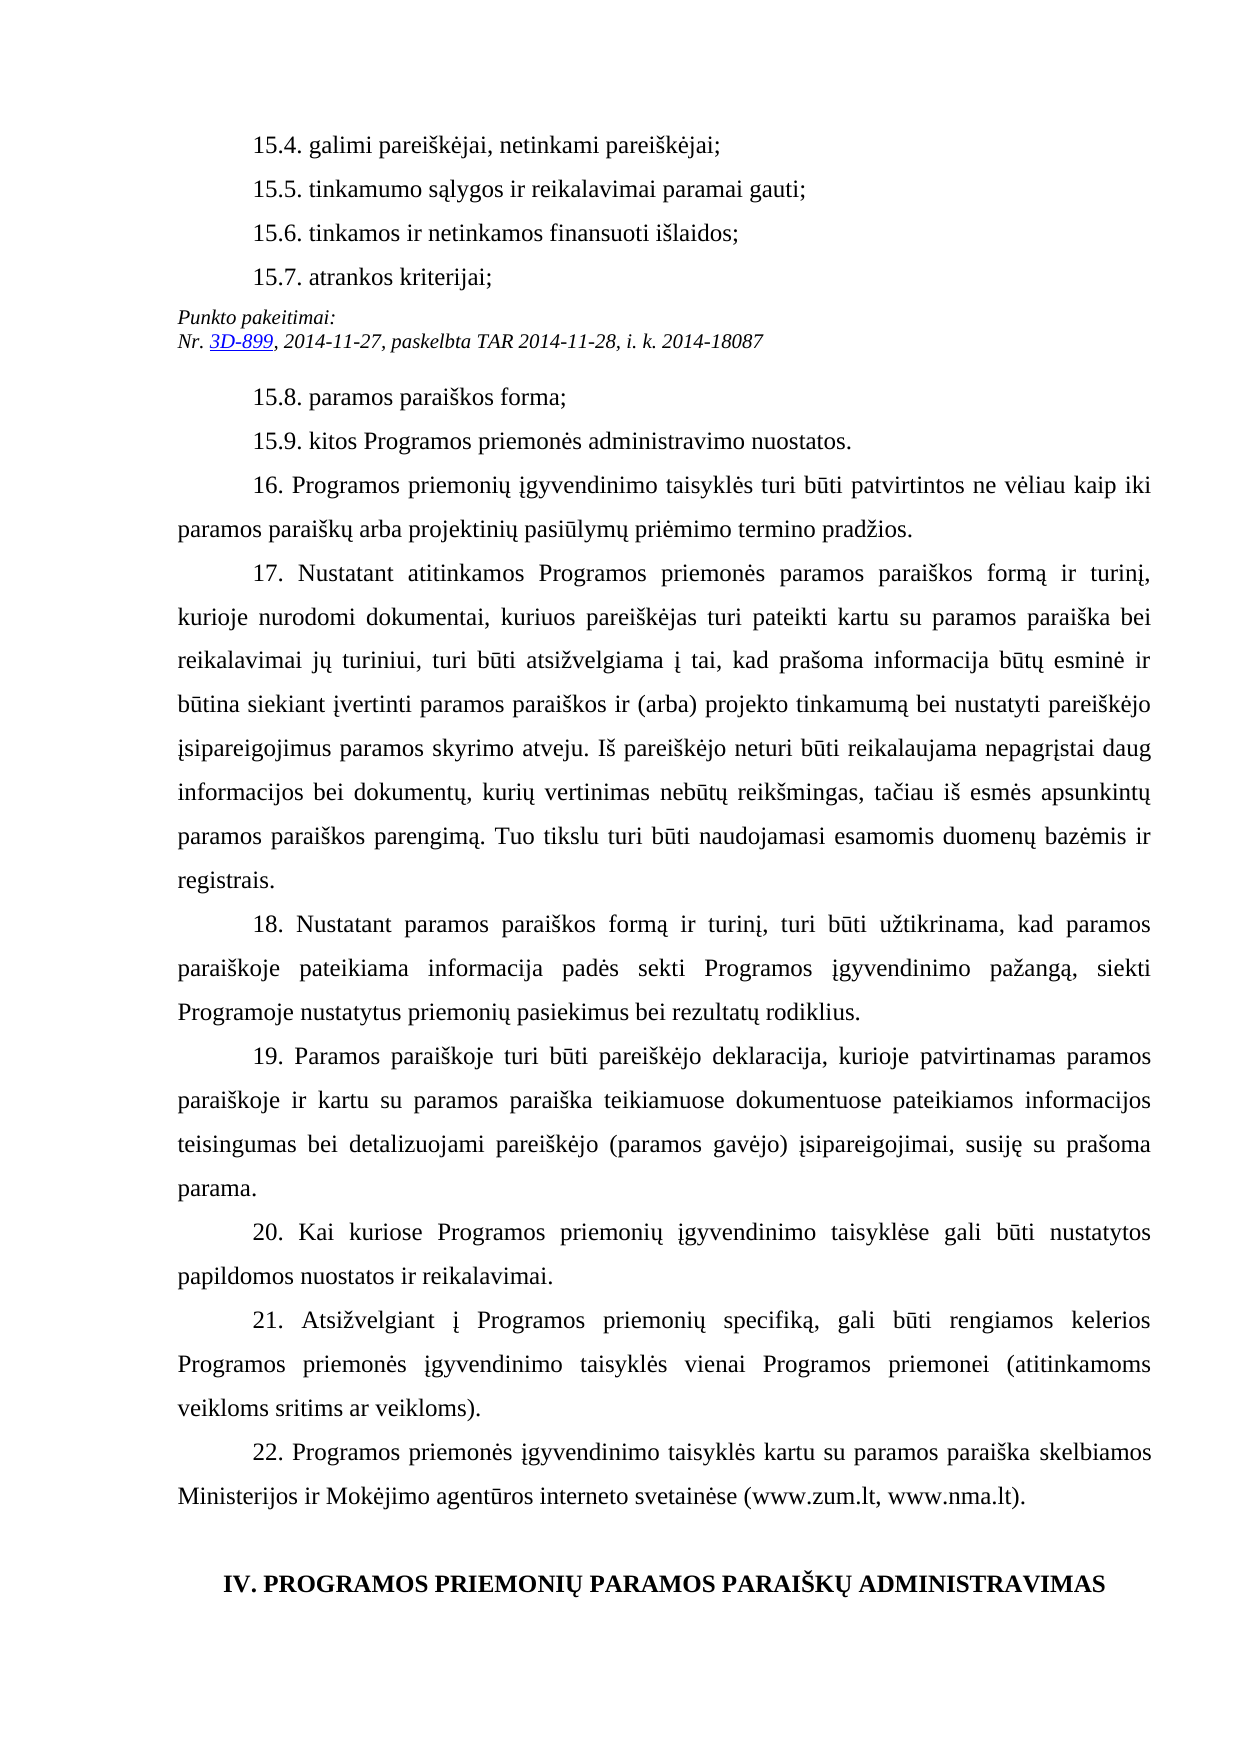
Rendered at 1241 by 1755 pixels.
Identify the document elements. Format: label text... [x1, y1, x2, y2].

text 17. Nustatant atitinkamos Programos priemonės paramos paraiškos formą ir turinį, kurioje nurodomi dokumentai, kuriuos pareiškėjas turi pateikti kartu su paramos paraiška bei reikalavimai jų turiniui, turi būti atsižvelgiama į tai, kad prašoma informacija būtų esminė ir būtina siekiant įvertinti paramos paraiškos ir (arba) projekto tinkamumą bei nustatyti pareiškėjo įsipareigojimus paramos skyrimo atveju. Iš pareiškėjo neturi būti reikalaujama nepagrįstai daug informacijos bei dokumentų, kurių vertinimas nebūtų reikšmingas, tačiau iš esmės apsunkintų paramos paraiškos parengimą. Tuo tikslu turi būti naudojamasi esamomis duomenų bazėmis ir registrais. [177, 558, 1152, 894]
text 15.6. tinkamos ir netinkamos finansuoti išlaidos; [177, 218, 1152, 247]
text IV. PROGRAMOS PRIEMONIŲ PARAMOS PARAIŠKŲ ADMINISTRAVIMAS [177, 1569, 1152, 1597]
text 15.4. galimi pareiškėjai, netinkami pareiškėjai; [177, 130, 1152, 159]
text Nr. 3D-899, 2014-11-27, paskelbta TAR 2014-11-28, i. k. 2014-18087 [177, 329, 1152, 353]
text 15.7. atrankos kriterijai; [177, 262, 1152, 291]
text 20. Kai kuriose Programos priemonių įgyvendinimo taisyklėse gali būti nustatytos papildomos nuostatos ir reikalavimai. [177, 1217, 1152, 1290]
text 15.9. kitos Programos priemonės administravimo nuostatos. [177, 426, 1152, 454]
text 16. Programos priemonių įgyvendinimo taisyklės turi būti patvirtintos ne vėliau kaip iki paramos paraiškų arba projektinių pasiūlymų priėmimo termino pradžios. [177, 470, 1152, 542]
text 15.8. paramos paraiškos forma; [177, 382, 1152, 411]
text 19. Paramos paraiškoje turi būti pareiškėjo deklaracija, kurioje patvirtinamas paramos paraiškoje ir kartu su paramos paraiška teikiamuose dokumentuose pateikiamos informacijos teisingumas bei detalizuojami pareiškėjo (paramos gavėjo) įsipareigojimai, susiję su prašoma parama. [177, 1041, 1152, 1202]
text Punkto pakeitimai: [177, 305, 1152, 329]
text 18. Nustatant paramos paraiškos formą ir turinį, turi būti užtikrinama, kad paramos paraiškoje pateikiama informacija padės sekti Programos įgyvendinimo pažangą, siekti Programoje nustatytus priemonių pasiekimus bei rezultatų rodiklius. [177, 909, 1152, 1026]
text 22. Programos priemonės įgyvendinimo taisyklės kartu su paramos paraiška skelbiamos Ministerijos ir Mokėjimo agentūros interneto svetainėse (www.zum.lt, www.nma.lt). [177, 1437, 1152, 1509]
text 21. Atsižvelgiant į Programos priemonių specifiką, gali būti rengiamos kelerios Programos priemonės įgyvendinimo taisyklės vienai Programos priemonei (atitinkamoms veikloms sritims ar veikloms). [177, 1305, 1152, 1422]
text 15.5. tinkamumo sąlygos ir reikalavimai paramai gauti; [177, 174, 1152, 203]
